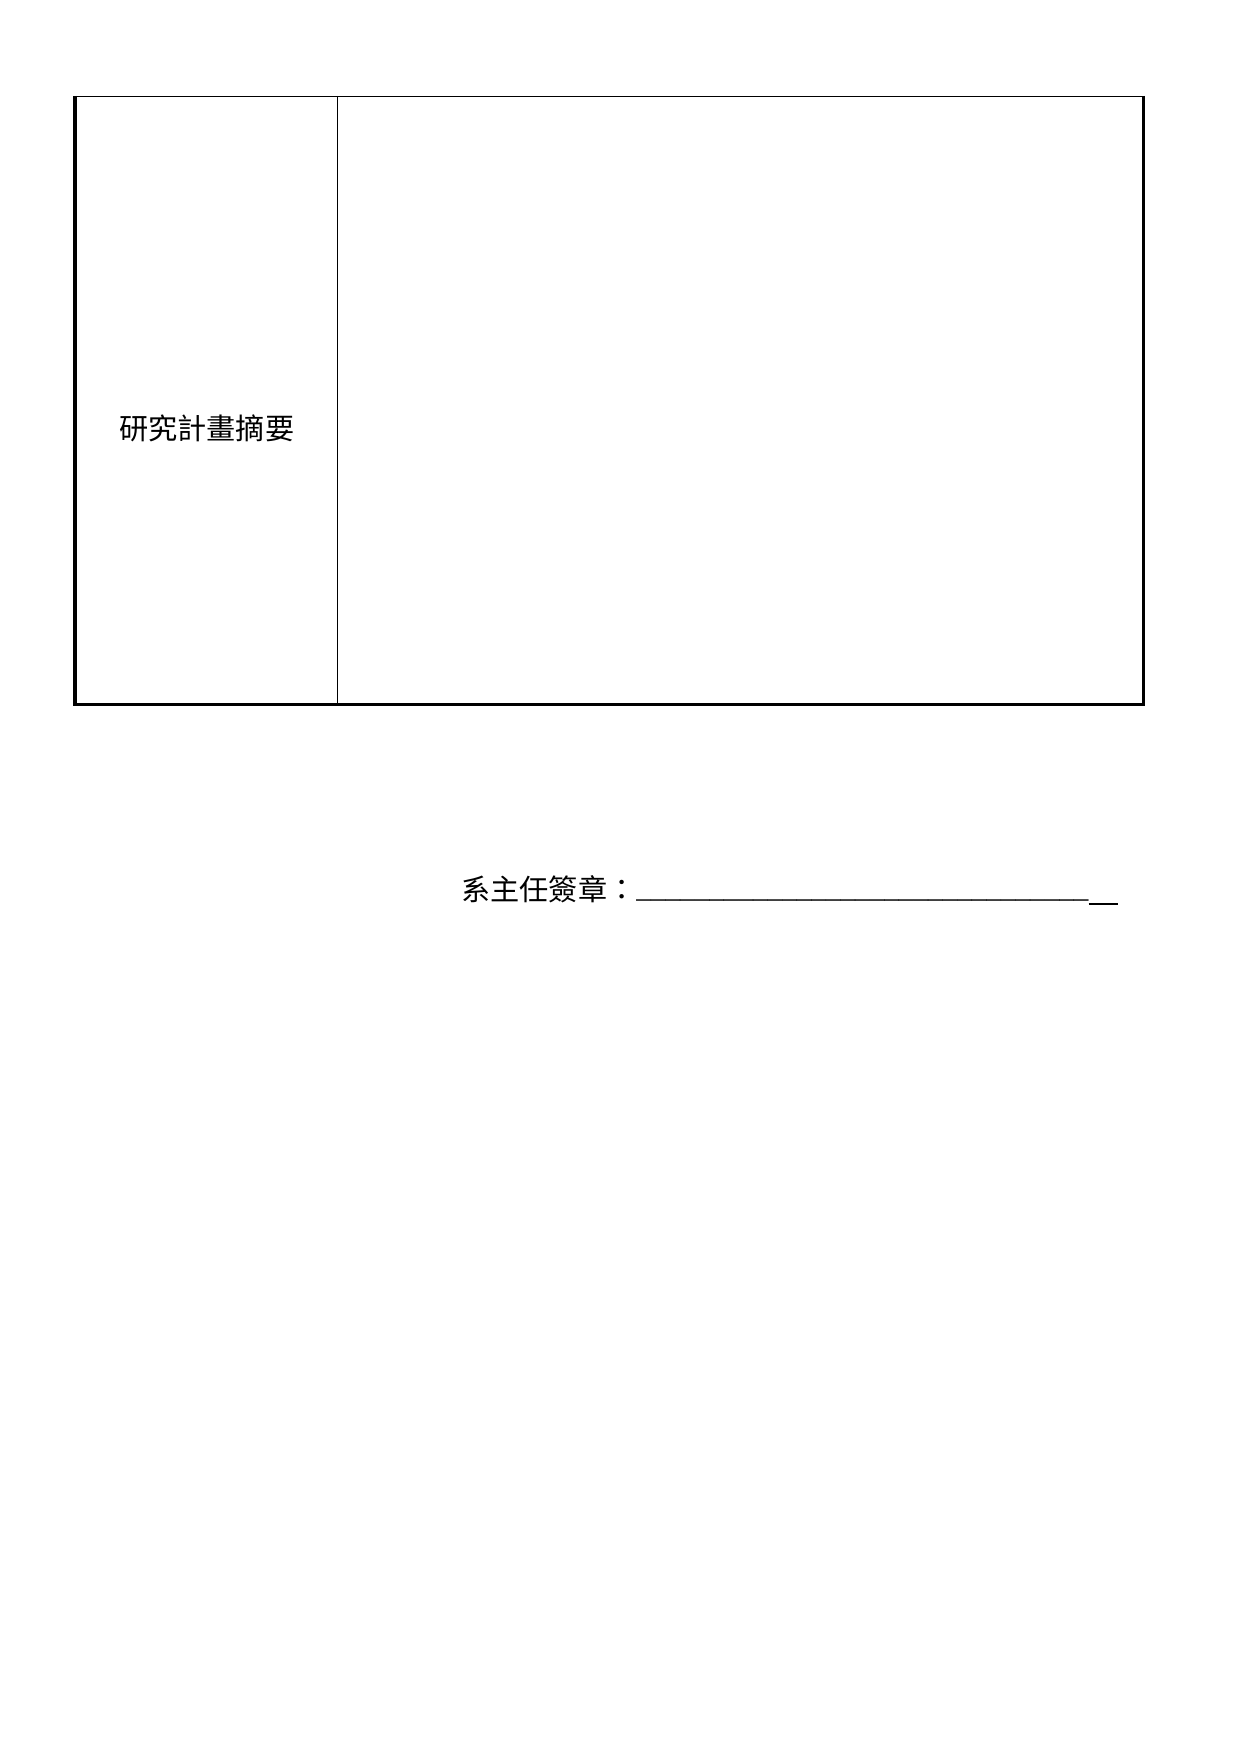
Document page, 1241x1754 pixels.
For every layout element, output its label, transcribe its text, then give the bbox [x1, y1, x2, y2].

table_cell [338, 97, 1142, 703]
table_cell 研究計畫摘要 [77, 97, 337, 703]
table_cell 系主任簽章：_______________________________ [75, 706, 1143, 908]
